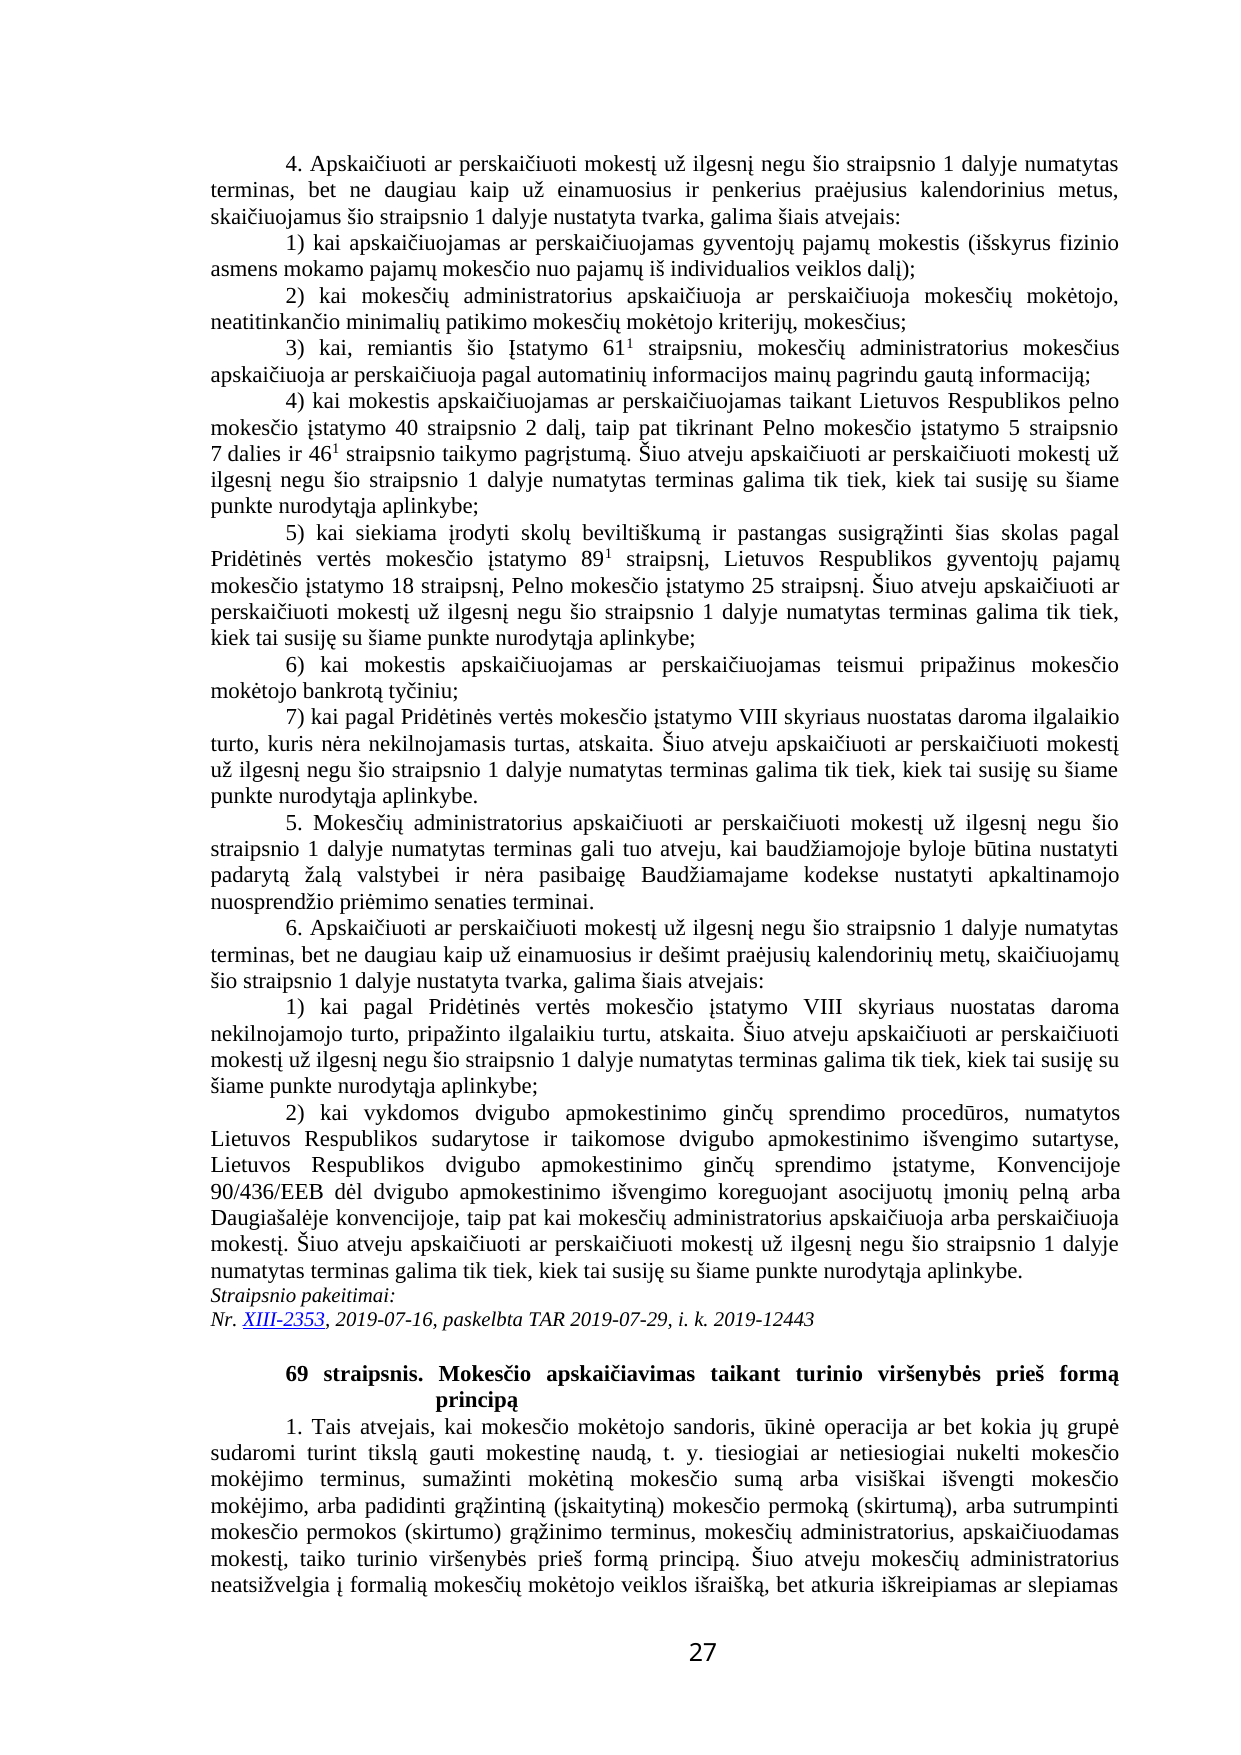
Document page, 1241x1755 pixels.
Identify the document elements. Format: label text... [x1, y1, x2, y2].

text 6. Apskaičiuoti ar perskaičiuoti mokestį už ilgesnį negu šio straipsnio 1 dalyje numatytas terminas, bet ne daugiau kaip už einamuosius ir dešimt praėjusių kalendorinių metų, skaičiuojamų šio straipsnio 1 dalyje nustatyta tvarka, galima šiais atvejais: [210, 914, 1120, 993]
text 6) kai mokestis apskaičiuojamas ar perskaičiuojamas teismui pripažinus mokesčio mokėtojo bankrotą tyčiniu; [210, 651, 1120, 703]
text 3) kai, remiantis šio Įstatymo 611 straipsniu, mokesčių administratorius mokesčius apskaičiuoja ar perskaičiuoja pagal automatinių informacijos mainų pagrindu gautą informaciją; [210, 334, 1120, 387]
text 1. Tais atvejais, kai mokesčio mokėtojo sandoris, ūkinė operacija ar bet kokia jų grupė sudaromi turint tikslą gauti mokestinę naudą, t. y. tiesiogiai ar netiesiogiai nukelti mokesčio mokėjimo terminus, sumažinti mokėtiną mokesčio sumą arba visiškai išvengti mokesčio mokėjimo, arba padidinti grąžintiną (įskaitytiną) mokesčio permoką (skirtumą), arba sutrumpinti mokesčio permokos (skirtumo) grąžinimo terminus, mokesčių administratorius, apskaičiuodamas mokestį, taiko turinio viršenybės prieš formą principą. Šiuo atveju mokesčių administratorius neatsižvelgia į formalią mokesčių mokėtojo veiklos išraišką, bet atkuria iškreipiamas ar slepiamas [210, 1413, 1120, 1597]
text Straipsnio pakeitimai: [210, 1283, 1120, 1307]
text 2) kai vykdomos dvigubo apmokestinimo ginčų sprendimo procedūros, numatytos Lietuvos Respublikos sudarytose ir taikomose dvigubo apmokestinimo išvengimo sutartyse, Lietuvos Respublikos dvigubo apmokestinimo ginčų sprendimo įstatyme, Konvencijoje 90/436/EEB dėl dvigubo apmokestinimo išvengimo koreguojant asocijuotų įmonių pelną arba Daugiašalėje konvencijoje, taip pat kai mokesčių administratorius apskaičiuoja arba perskaičiuoja mokestį. Šiuo atveju apskaičiuoti ar perskaičiuoti mokestį už ilgesnį negu šio straipsnio 1 dalyje numatytas terminas galima tik tiek, kiek tai susiję su šiame punkte nurodytąja aplinkybe. [210, 1099, 1120, 1283]
text Nr. XIII-2353, 2019-07-16, paskelbta TAR 2019-07-29, i. k. 2019-12443 [210, 1307, 1120, 1331]
text 4) kai mokestis apskaičiuojamas ar perskaičiuojamas taikant Lietuvos Respublikos pelno mokesčio įstatymo 40 straipsnio 2 dalį, taip pat tikrinant Pelno mokesčio įstatymo 5 straipsnio 7 dalies ir 461 straipsnio taikymo pagrįstumą. Šiuo atveju apskaičiuoti ar perskaičiuoti mokestį už ilgesnį negu šio straipsnio 1 dalyje numatytas terminas galima tik tiek, kiek tai susiję su šiame punkte nurodytąja aplinkybe; [210, 387, 1120, 519]
text 7) kai pagal Pridėtinės vertės mokesčio įstatymo VIII skyriaus nuostatas daroma ilgalaikio turto, kuris nėra nekilnojamasis turtas, atskaita. Šiuo atveju apskaičiuoti ar perskaičiuoti mokestį už ilgesnį negu šio straipsnio 1 dalyje numatytas terminas galima tik tiek, kiek tai susiję su šiame punkte nurodytąja aplinkybe. [210, 703, 1120, 809]
text 1) kai apskaičiuojamas ar perskaičiuojamas gyventojų pajamų mokestis (išskyrus fizinio asmens mokamo pajamų mokesčio nuo pajamų iš individualios veiklos dalį); [210, 229, 1120, 282]
text 1) kai pagal Pridėtinės vertės mokesčio įstatymo VIII skyriaus nuostatas daroma nekilnojamojo turto, pripažinto ilgalaikiu turtu, atskaita. Šiuo atveju apskaičiuoti ar perskaičiuoti mokestį už ilgesnį negu šio straipsnio 1 dalyje numatytas terminas galima tik tiek, kiek tai susiję su šiame punkte nurodytąja aplinkybe; [210, 993, 1120, 1099]
text 5) kai siekiama įrodyti skolų beviltiškumą ir pastangas susigrąžinti šias skolas pagal Pridėtinės vertės mokesčio įstatymo 891 straipsnį, Lietuvos Respublikos gyventojų pajamų mokesčio įstatymo 18 straipsnį, Pelno mokesčio įstatymo 25 straipsnį. Šiuo atveju apskaičiuoti ar perskaičiuoti mokestį už ilgesnį negu šio straipsnio 1 dalyje numatytas terminas galima tik tiek, kiek tai susiję su šiame punkte nurodytąja aplinkybe; [210, 519, 1120, 651]
text 69 straipsnis. Mokesčio apskaičiavimas taikant turinio viršenybės prieš formą principą [285, 1360, 1120, 1413]
text 5. Mokesčių administratorius apskaičiuoti ar perskaičiuoti mokestį už ilgesnį negu šio straipsnio 1 dalyje numatytas terminas gali tuo atveju, kai baudžiamojoje byloje būtina nustatyti padarytą žalą valstybei ir nėra pasibaigę Baudžiamajame kodekse nustatyti apkaltinamojo nuosprendžio priėmimo senaties terminai. [210, 809, 1120, 914]
text 2) kai mokesčių administratorius apskaičiuoja ar perskaičiuoja mokesčių mokėtojo, neatitinkančio minimalių patikimo mokesčių mokėtojo kriterijų, mokesčius; [210, 282, 1120, 334]
text 4. Apskaičiuoti ar perskaičiuoti mokestį už ilgesnį negu šio straipsnio 1 dalyje numatytas terminas, bet ne daugiau kaip už einamuosius ir penkerius praėjusius kalendorinius metus, skaičiuojamus šio straipsnio 1 dalyje nustatyta tvarka, galima šiais atvejais: [210, 150, 1120, 229]
